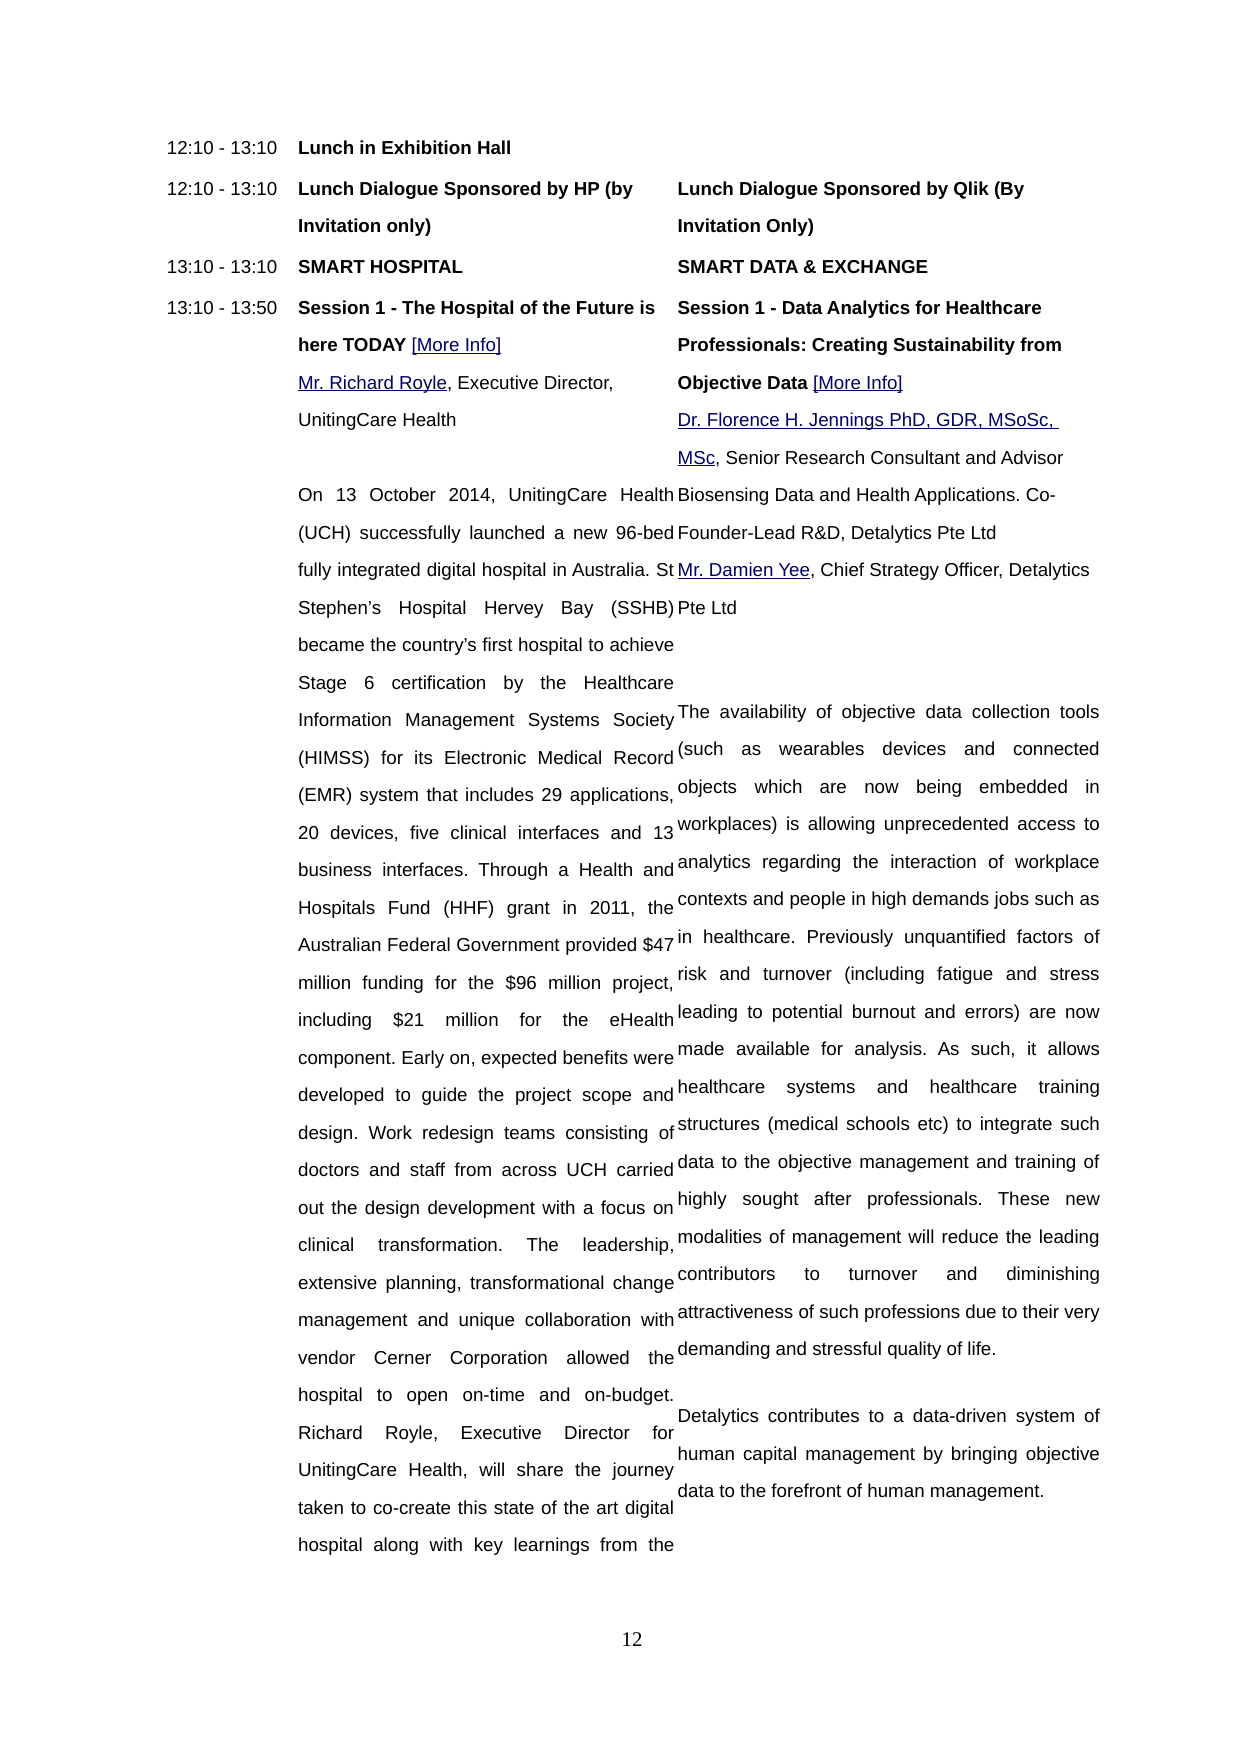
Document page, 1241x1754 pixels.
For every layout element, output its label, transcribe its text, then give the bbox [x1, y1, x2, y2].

table_cell 12:10 - 13:10 [163, 169, 296, 247]
table_cell Lunch in Exhibition Hall [296, 128, 1101, 168]
table_cell Session 1 - The Hospital of the Future is here TODAY [More Info] Mr. Richard Royle, Executive Director, UnitingCare Health On 13 October 2014, UnitingCare Health (UCH) successfully launched a new 96-bed fully integrated digital hospital in Australia. St Stephen’s Hospital Hervey Bay (SSHB) became the country’s first hospital to achieve Stage 6 certification by the Healthcare Information Management Systems Society (HIMSS) for its Electronic Medical Record (EMR) system that includes 29 applications, 20 devices, five clinical interfaces and 13 business interfaces. Through a Health and Hospitals Fund (HHF) grant in 2011, the Australian Federal Government provided $47 million funding for the $96 million project, including $21 million for the eHealth component. Early on, expected benefits were developed to guide the project scope and design. Work redesign teams consisting of doctors and staff from across UCH carried out the design development with a focus on clinical transformation. The leadership, extensive planning, transformational change management and unique collaboration with vendor Cerner Corporation allowed the hospital to open on-time and on-budget. Richard Royle, Executive Director for UnitingCare Health, will share the journey taken to co-create this state of the art digital hospital along with key learnings from the [296, 287, 676, 1565]
table_cell 13:10 - 13:10 [163, 247, 296, 287]
table_cell Lunch Dialogue Sponsored by Qlik (By Invitation Only) [676, 169, 1101, 247]
table_cell 13:10 - 13:50 [163, 287, 296, 1565]
table_cell Session 1 - Data Analytics for Healthcare Professionals: Creating Sustainability from Objective Data [More Info] Dr. Florence H. Jennings PhD, GDR, MSoSc, MSc, Senior Research Consultant and Advisor Biosensing Data and Health Applications. Co-Founder-Lead R&D, Detalytics Pte Ltd Mr. Damien Yee, Chief Strategy Officer, Detalytics Pte Ltd The availability of objective data collection tools (such as wearables devices and connected objects which are now being embedded in workplaces) is allowing unprecedented access to analytics regarding the interaction of workplace contexts and people in high demands jobs such as in healthcare. Previously unquantified factors of risk and turnover (including fatigue and stress leading to potential burnout and errors) are now made available for analysis. As such, it allows healthcare systems and healthcare training structures (medical schools etc) to integrate such data to the objective management and training of highly sought after professionals. These new modalities of management will reduce the leading contributors to turnover and diminishing attractiveness of such professions due to their very demanding and stressful quality of life. Detalytics contributes to a data-driven system of human capital management by bringing objective data to the forefront of human management. [676, 287, 1101, 1565]
table_cell SMART HOSPITAL [296, 247, 676, 287]
table_cell 12:10 - 13:10 [163, 128, 296, 168]
table_cell Lunch Dialogue Sponsored by HP (by Invitation only) [296, 169, 676, 247]
table_cell SMART DATA & EXCHANGE [676, 247, 1101, 287]
